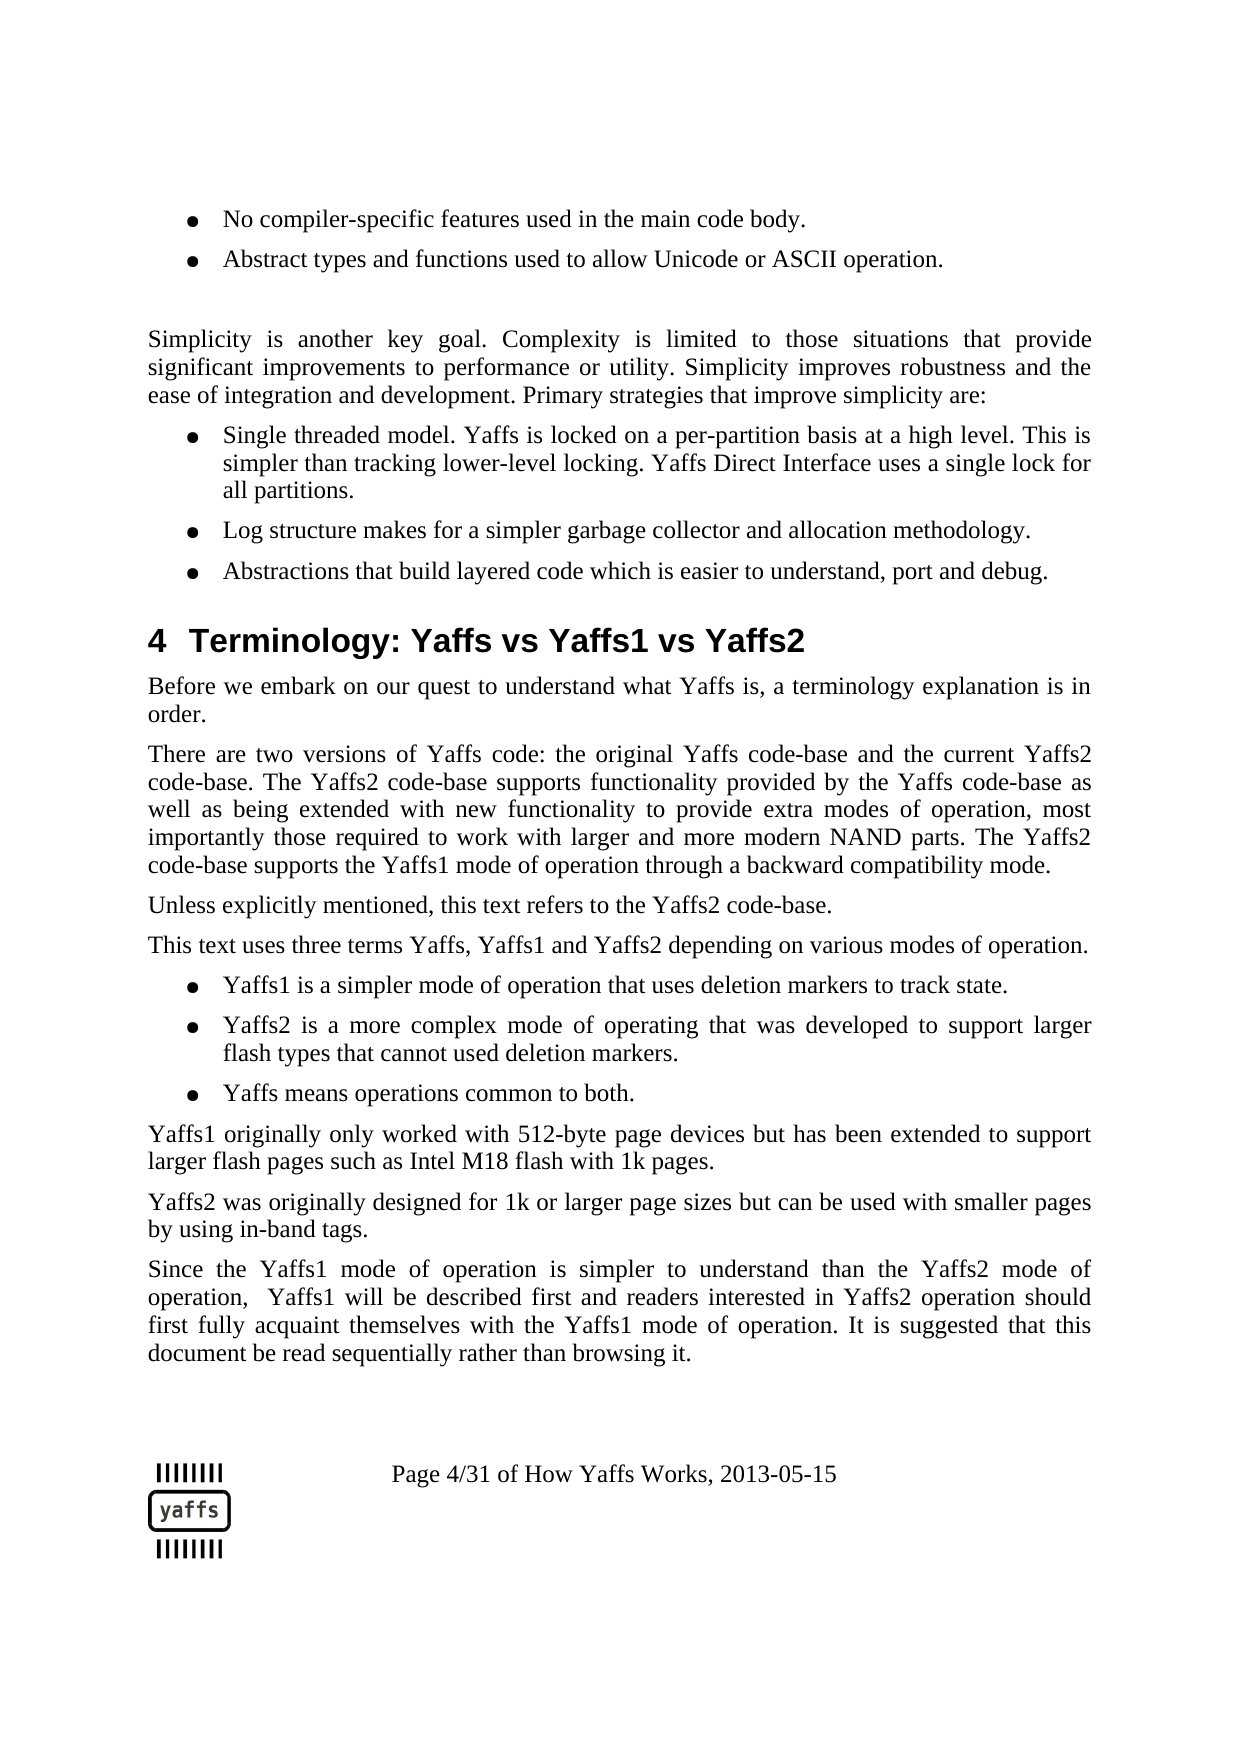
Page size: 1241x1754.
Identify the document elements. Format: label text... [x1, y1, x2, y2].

list Log structure makes for a simpler garbage collector and allocation methodology. [185, 517, 1093, 544]
text Yaffs1 originally only worked with 512-byte page devices but has been extended to support larger flash pages such as Intel M18 flash with 1k pages. [148, 1120, 1093, 1175]
list Yaffs1 is a simpler mode of operation that uses deletion markers to track state. [185, 971, 1093, 999]
subtitle Terminology: Yaffs vs Yaffs1 vs Yaffs2 [148, 622, 1093, 659]
list Yaffs means operations common to both. [185, 1079, 1093, 1107]
text Yaffs2 was originally designed for 1k or larger page sizes but can be used with smaller pages by using in-band tags. [148, 1188, 1093, 1243]
list Abstract types and functions used to allow Unicode or ASCII operation. [185, 245, 1093, 273]
list No compiler-specific features used in the main code body. [185, 205, 1093, 232]
text Unless explicitly mentioned, this text refers to the Yaffs2 code-base. [148, 891, 1093, 919]
text Before we embark on our quest to understand what Yaffs is, a terminology explanation is in order. [148, 672, 1093, 727]
text There are two versions of Yaffs code: the original Yaffs code-base and the current Yaffs2 code-base. The Yaffs2 code-base supports functionality provided by the Yaffs code-base as well as being extended with new functionality to provide extra modes of operation, most importantly those required to work with larger and more modern NAND parts. The Yaffs2 code-base supports the Yaffs1 mode of operation through a backward compatibility mode. [148, 740, 1093, 878]
list Single threaded model. Yaffs is locked on a per-partition basis at a high level. This is simpler than tracking lower-level locking. Yaffs Direct Interface uses a single lock for all partitions. [185, 421, 1093, 504]
text This text uses three terms Yaffs, Yaffs1 and Yaffs2 depending on various modes of operation. [148, 931, 1093, 959]
picture [148, 1461, 234, 1561]
text Since the Yaffs1 mode of operation is simpler to understand than the Yaffs2 mode of operation, Yaffs1 will be described first and readers interested in Yaffs2 operation should first fully acquaint themselves with the Yaffs1 mode of operation. It is suggested that this document be read sequentially rather than browsing it. [148, 1256, 1093, 1366]
list Abstractions that build layered code which is easier to understand, port and debug. [185, 557, 1093, 584]
list Yaffs2 is a more complex mode of operating that was developed to support larger flash types that cannot used deletion markers. [185, 1012, 1093, 1067]
text Simplicity is another key goal. Complexity is limited to those situations that provide significant improvements to performance or utility. Simplicity improves robustness and the ease of integration and development. Primary strategies that improve simplicity are: [148, 325, 1093, 408]
